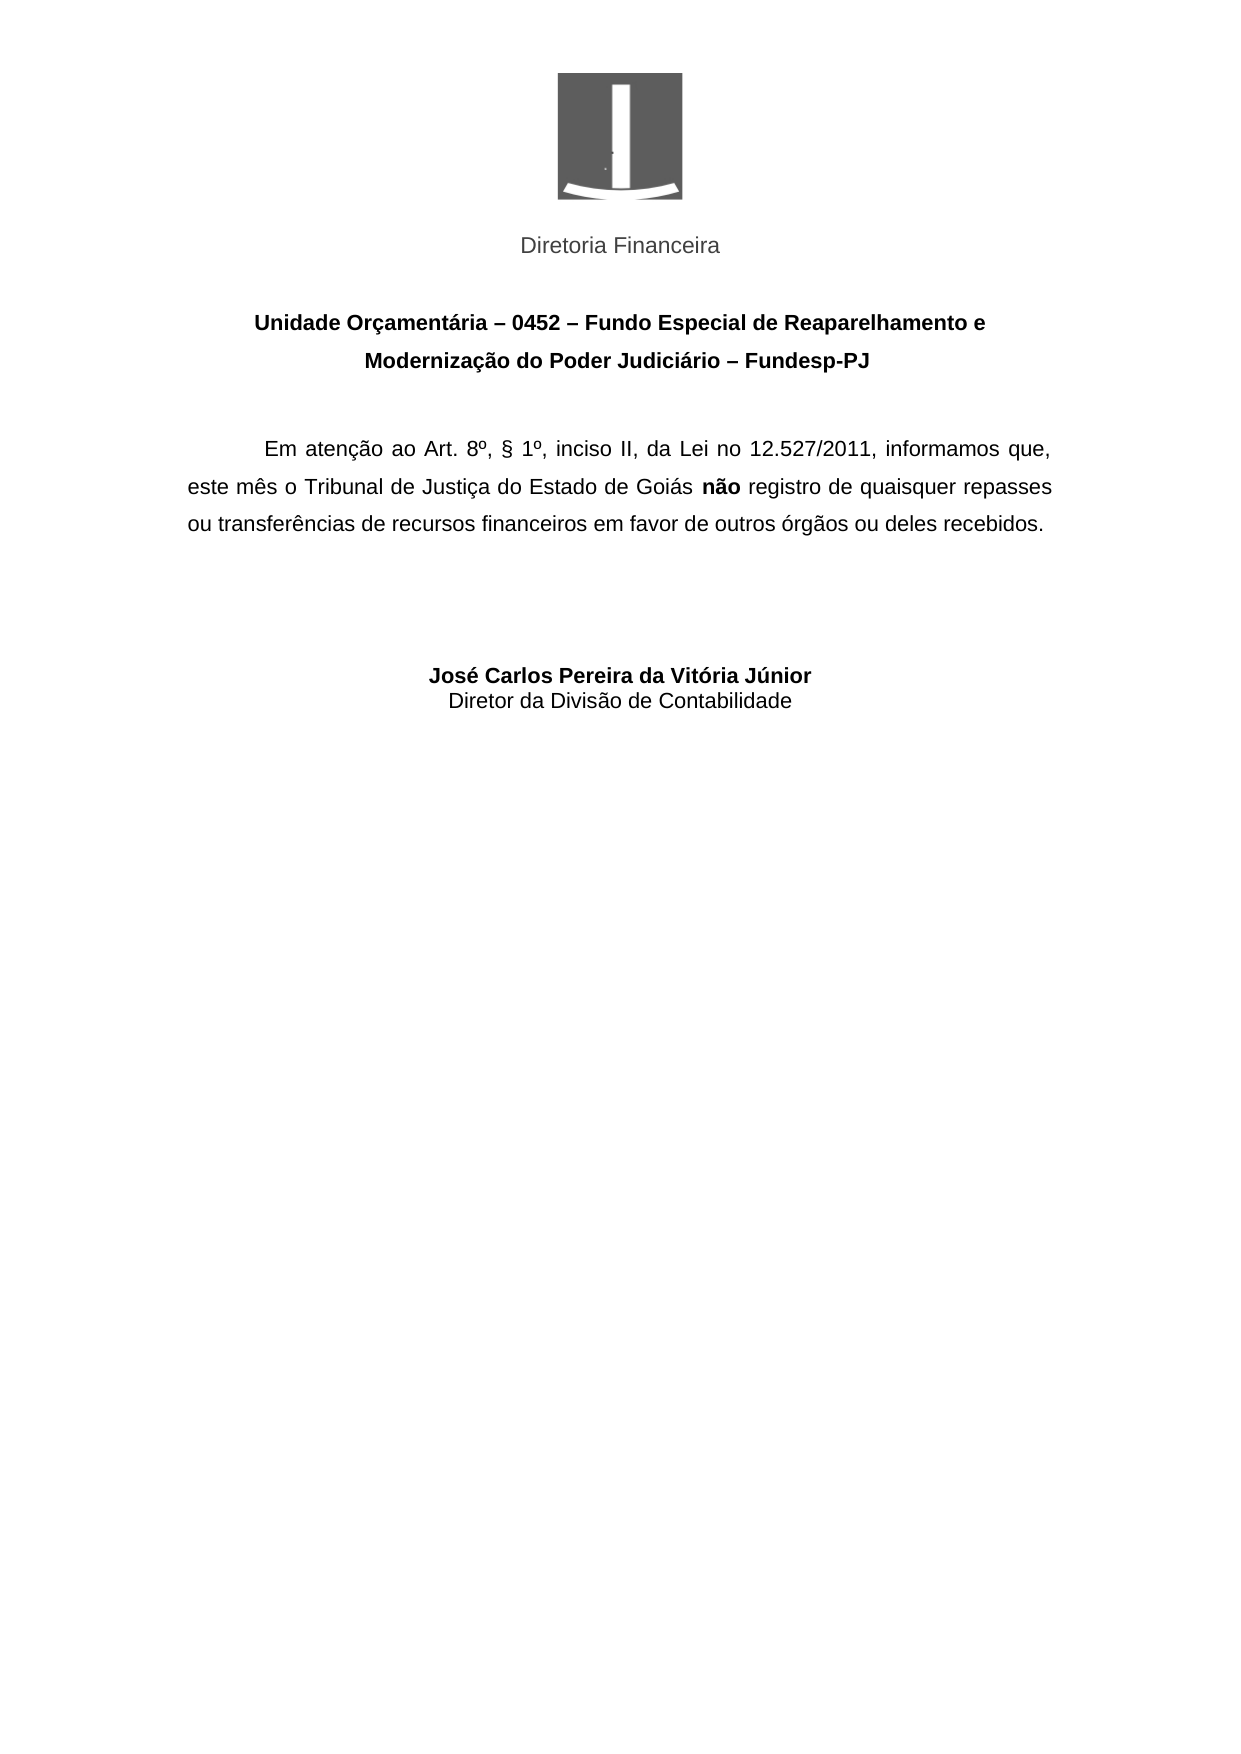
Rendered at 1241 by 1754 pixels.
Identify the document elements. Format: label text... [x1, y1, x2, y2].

text Diretor da Divisão de Contabilidade [187, 688, 1053, 713]
text Em atenção ao Art. 8º, § 1º, inciso II, da Lei no 12.527/2011, informamos que, este mês o Tribunal de Justiça do Estado de Goiás não registro de quaisquer repasses ou transferências de recursos financeiros em favor de outros órgãos ou deles recebidos. [187, 436, 1053, 537]
picture [557, 73, 683, 202]
text Unidade Orçamentária – 0452 – Fundo Especial de Reaparelhamento e Modernização do Poder Judiciário – Fundesp-PJ [187, 310, 1053, 373]
text José Carlos Pereira da Vitória Júnior [187, 663, 1053, 688]
